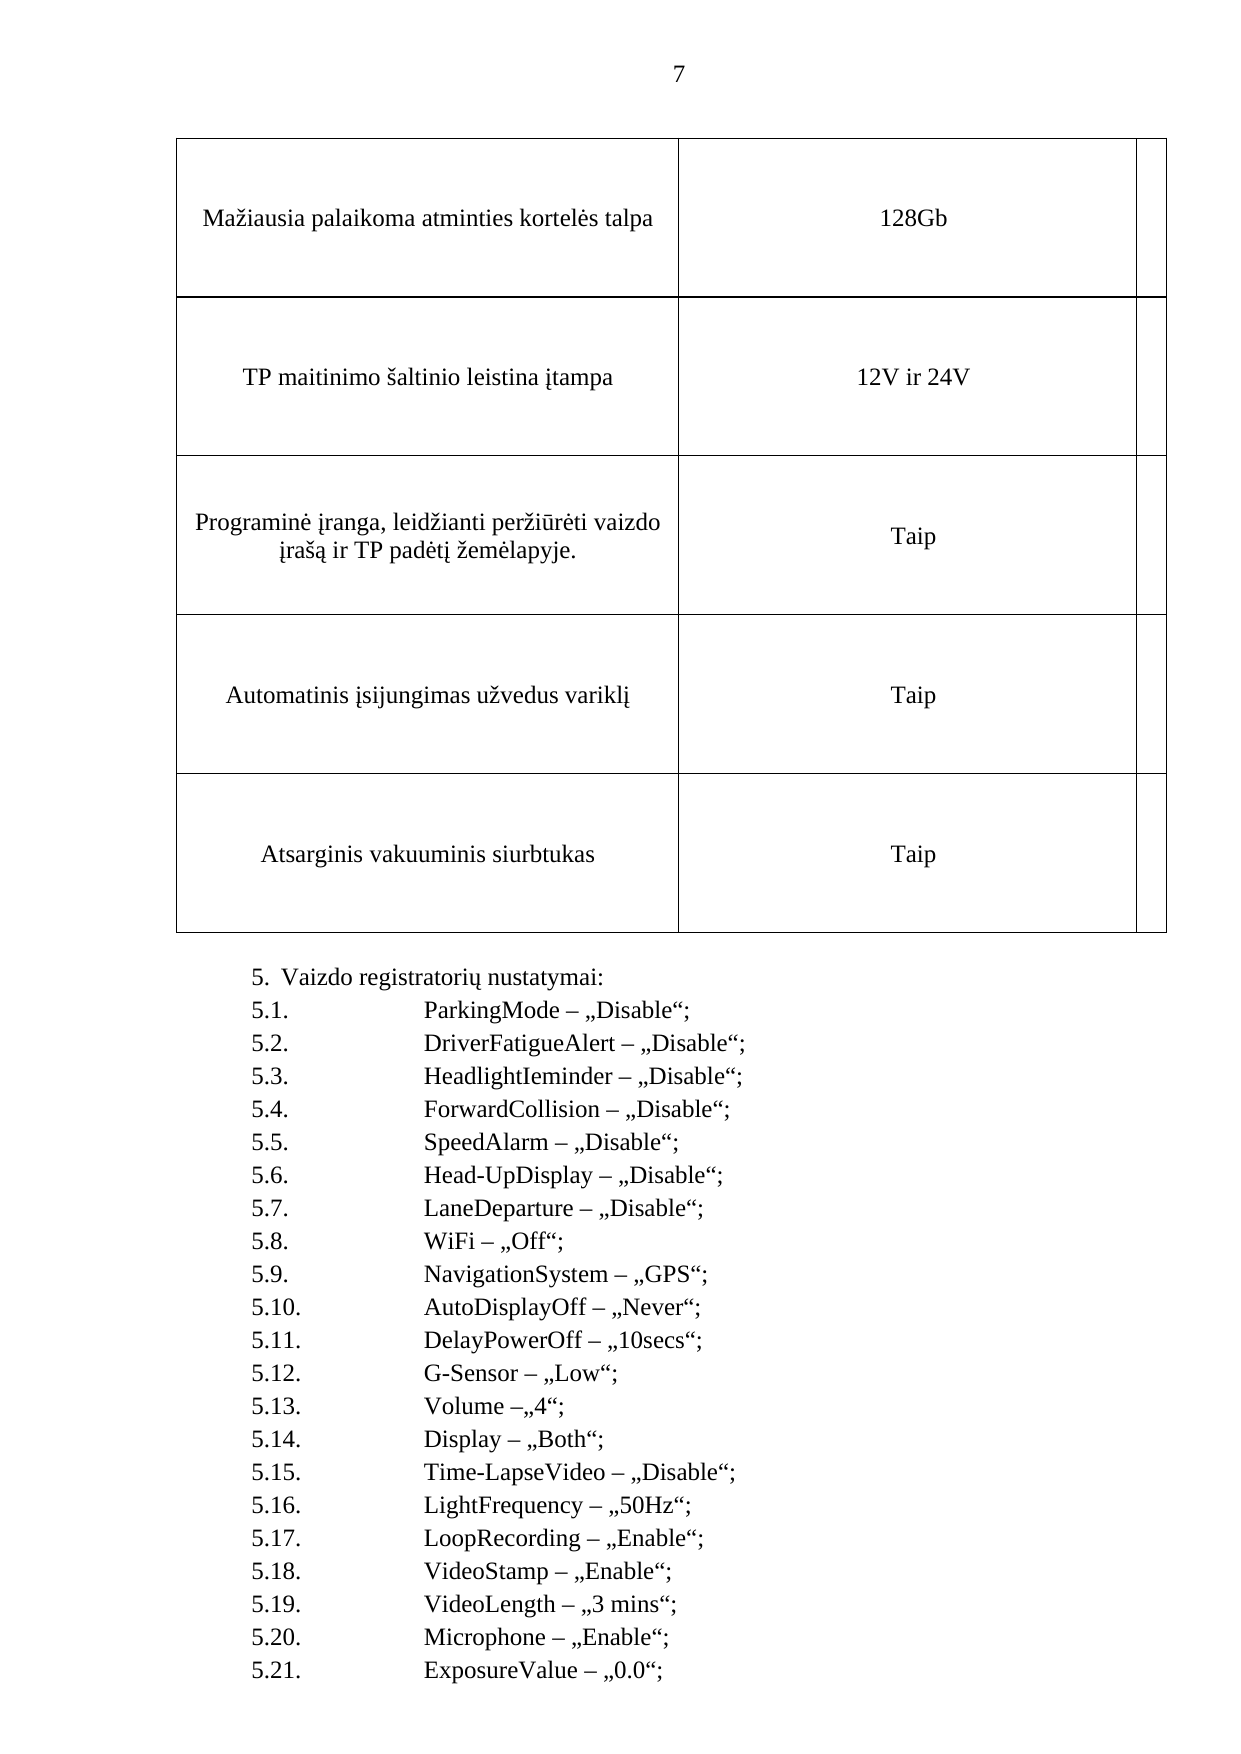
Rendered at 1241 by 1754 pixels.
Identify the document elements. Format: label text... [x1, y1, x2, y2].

text 5.21. ExposureValue – „0.0“; [251, 1656, 1182, 1684]
table_cell 12V ir 24V [679, 298, 1136, 455]
text 5.11. DelayPowerOff – „10secs“; [251, 1325, 1182, 1354]
text 5.4. ForwardCollision – „Disable“; [251, 1094, 1182, 1123]
table_cell Taip [679, 774, 1136, 932]
text 5. Vaizdo registratorių nustatymai: [177, 962, 1182, 991]
table_cell Atsarginis vakuuminis siurbtukas [177, 774, 678, 932]
text 5.12. G-Sensor – „Low“; [251, 1358, 1182, 1387]
text 5.2. DriverFatigueAlert – „Disable“; [251, 1028, 1182, 1057]
text 5.7. LaneDeparture – „Disable“; [251, 1193, 1182, 1222]
table_cell TP maitinimo šaltinio leistina įtampa [177, 298, 678, 455]
text 5.20. Microphone – „Enable“; [251, 1622, 1182, 1651]
table_cell [1137, 615, 1166, 773]
text 5.5. SpeedAlarm – „Disable“; [251, 1127, 1182, 1156]
text 5.17. LoopRecording – „Enable“; [251, 1523, 1182, 1552]
text 5.6. Head-UpDisplay – „Disable“; [251, 1160, 1182, 1189]
text 5.9. NavigationSystem – „GPS“; [251, 1259, 1182, 1288]
table_cell [1137, 298, 1166, 455]
table_cell Taip [679, 615, 1136, 773]
text 5.14. Display – „Both“; [251, 1424, 1182, 1453]
text 5.10. AutoDisplayOff – „Never“; [251, 1292, 1182, 1321]
text 5.16. LightFrequency – „50Hz“; [251, 1490, 1182, 1519]
text 5.1. ParkingMode – „Disable“; [251, 995, 1182, 1024]
text 5.18. VideoStamp – „Enable“; [251, 1556, 1182, 1585]
table_cell [1137, 139, 1166, 296]
text 5.13. Volume –„4“; [251, 1391, 1182, 1420]
table_cell 128Gb [679, 139, 1136, 296]
table_cell [1137, 456, 1166, 614]
text 5.19. VideoLength – „3 mins“; [251, 1589, 1182, 1618]
table_cell Automatinis įsijungimas užvedus variklį [177, 615, 678, 773]
text 5.15. Time-LapseVideo – „Disable“; [251, 1457, 1182, 1486]
text 5.3. HeadlightIeminder – „Disable“; [251, 1061, 1182, 1090]
table_cell [1137, 774, 1166, 932]
table_cell Programinė įranga, leidžianti peržiūrėti vaizdo įrašą ir TP padėtį žemėlapyje. [177, 456, 678, 614]
text 5.8. WiFi – „Off“; [251, 1226, 1182, 1255]
table_cell Mažiausia palaikoma atminties kortelės talpa [177, 139, 678, 296]
table_cell Taip [679, 456, 1136, 614]
